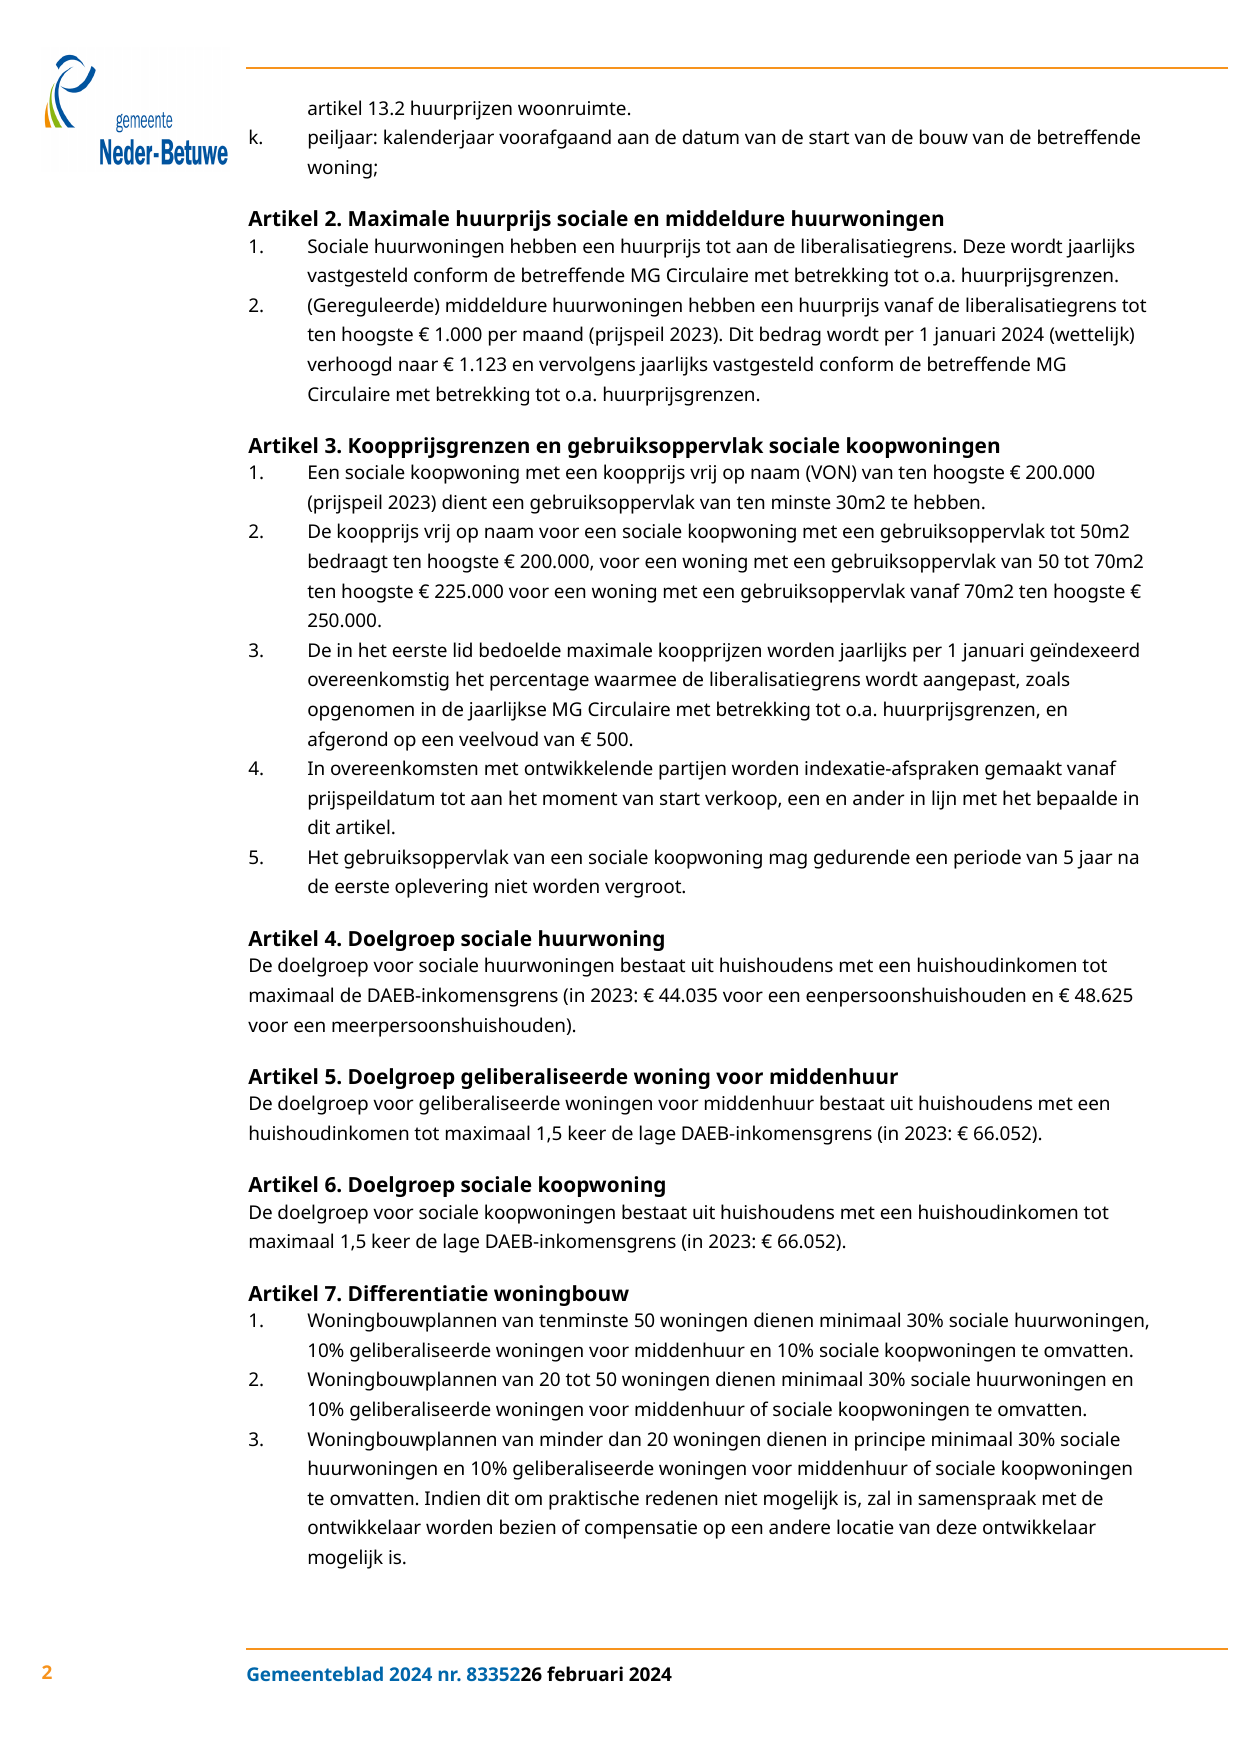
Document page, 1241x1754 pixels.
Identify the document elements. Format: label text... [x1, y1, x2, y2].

list Het gebruiksoppervlak van een sociale koopwoning mag gedurende een periode van 5 jaar na de eerste oplevering niet worden vergroot. [248, 844, 1152, 899]
text Artikel 7. Differentiatie woningbouw [248, 1279, 1152, 1307]
list Sociale huurwoningen hebben een huurprijs tot aan de liberalisatiegrens. Deze wordt jaarlijks vastgesteld conform de betreffende MG Circulaire met betrekking tot o.a. huurprijsgrenzen. [248, 233, 1152, 288]
list De in het eerste lid bedoelde maximale koopprijzen worden jaarlijks per 1 januari geïndexeerd overeenkomstig het percentage waarmee de liberalisatiegrens wordt aangepast, zoals opgenomen in de jaarlijkse MG Circulaire met betrekking tot o.a. huurprijsgrenzen, en afgerond op een veelvoud van € 500. [248, 637, 1152, 752]
list (Gereguleerde) middeldure huurwoningen hebben een huurprijs vanaf de liberalisatiegrens tot ten hoogste € 1.000 per maand (prijspeil 2023). Dit bedrag wordt per 1 januari 2024 (wettelijk) verhoogd naar € 1.123 en vervolgens jaarlijks vastgesteld conform de betreffende MG Circulaire met betrekking tot o.a. huurprijsgrenzen. [248, 292, 1152, 406]
text De doelgroep voor sociale huurwoningen bestaat uit huishoudens met een huishoudinkomen tot maximaal de DAEB-inkomensgrens (in 2023: € 44.035 voor een eenpersoonshuishouden en € 48.625 voor een meerpersoonshuishouden). [248, 953, 1152, 1037]
list De koopprijs vrij op naam voor een sociale koopwoning met een gebruiksoppervlak tot 50m2 bedraagt ten hoogste € 200.000, voor een woning met een gebruiksoppervlak van 50 tot 70m2 ten hoogste € 225.000 voor een woning met een gebruiksoppervlak vanaf 70m2 ten hoogste € 250.000. [248, 519, 1152, 633]
list artikel 13.2 huurprijzen woonruimte. [248, 95, 1152, 121]
text De doelgroep voor geliberaliseerde woningen voor middenhuur bestaat uit huishoudens met een huishoudinkomen tot maximaal 1,5 keer de lage DAEB-inkomensgrens (in 2023: € 66.052). [248, 1091, 1152, 1146]
text Artikel 5. Doelgroep geliberaliseerde woning voor middenhuur [248, 1062, 1152, 1091]
list In overeenkomsten met ontwikkelende partijen worden indexatie-afspraken gemaakt vanaf prijspeildatum tot aan het moment van start verkoop, een en ander in lijn met het bepaalde in dit artikel. [248, 755, 1152, 840]
list peiljaar: kalenderjaar voorafgaand aan de datum van de start van de bouw van de betreffende woning; [248, 124, 1152, 180]
text Artikel 6. Doelgroep sociale koopwoning [248, 1171, 1152, 1199]
list Woningbouwplannen van minder dan 20 woningen dienen in principe minimaal 30% sociale huurwoningen en 10% geliberaliseerde woningen voor middenhuur of sociale koopwoningen te omvatten. Indien dit om praktische redenen niet mogelijk is, zal in samenspraak met de ontwikkelaar worden bezien of compensatie op een andere locatie van deze ontwikkelaar mogelijk is. [248, 1426, 1152, 1570]
list Woningbouwplannen van tenminste 50 woningen dienen minimaal 30% sociale huurwoningen, 10% geliberaliseerde woningen voor middenhuur en 10% sociale koopwoningen te omvatten. [248, 1307, 1152, 1363]
picture [41, 47, 231, 172]
list Woningbouwplannen van 20 tot 50 woningen dienen minimaal 30% sociale huurwoningen en 10% geliberaliseerde woningen voor middenhuur of sociale koopwoningen te omvatten. [248, 1367, 1152, 1422]
list Een sociale koopwoning met een koopprijs vrij op naam (VON) van ten hoogste € 200.000 (prijspeil 2023) dient een gebruiksoppervlak van ten minste 30m2 te hebben. [248, 459, 1152, 515]
text Artikel 4. Doelgroep sociale huurwoning [248, 924, 1152, 953]
text Artikel 3. Koopprijsgrenzen en gebruiksoppervlak sociale koopwoningen [248, 431, 1152, 459]
text Artikel 2. Maximale huurprijs sociale en middeldure huurwoningen [248, 204, 1152, 233]
text De doelgroep voor sociale koopwoningen bestaat uit huishoudens met een huishoudinkomen tot maximaal 1,5 keer de lage DAEB-inkomensgrens (in 2023: € 66.052). [248, 1199, 1152, 1254]
